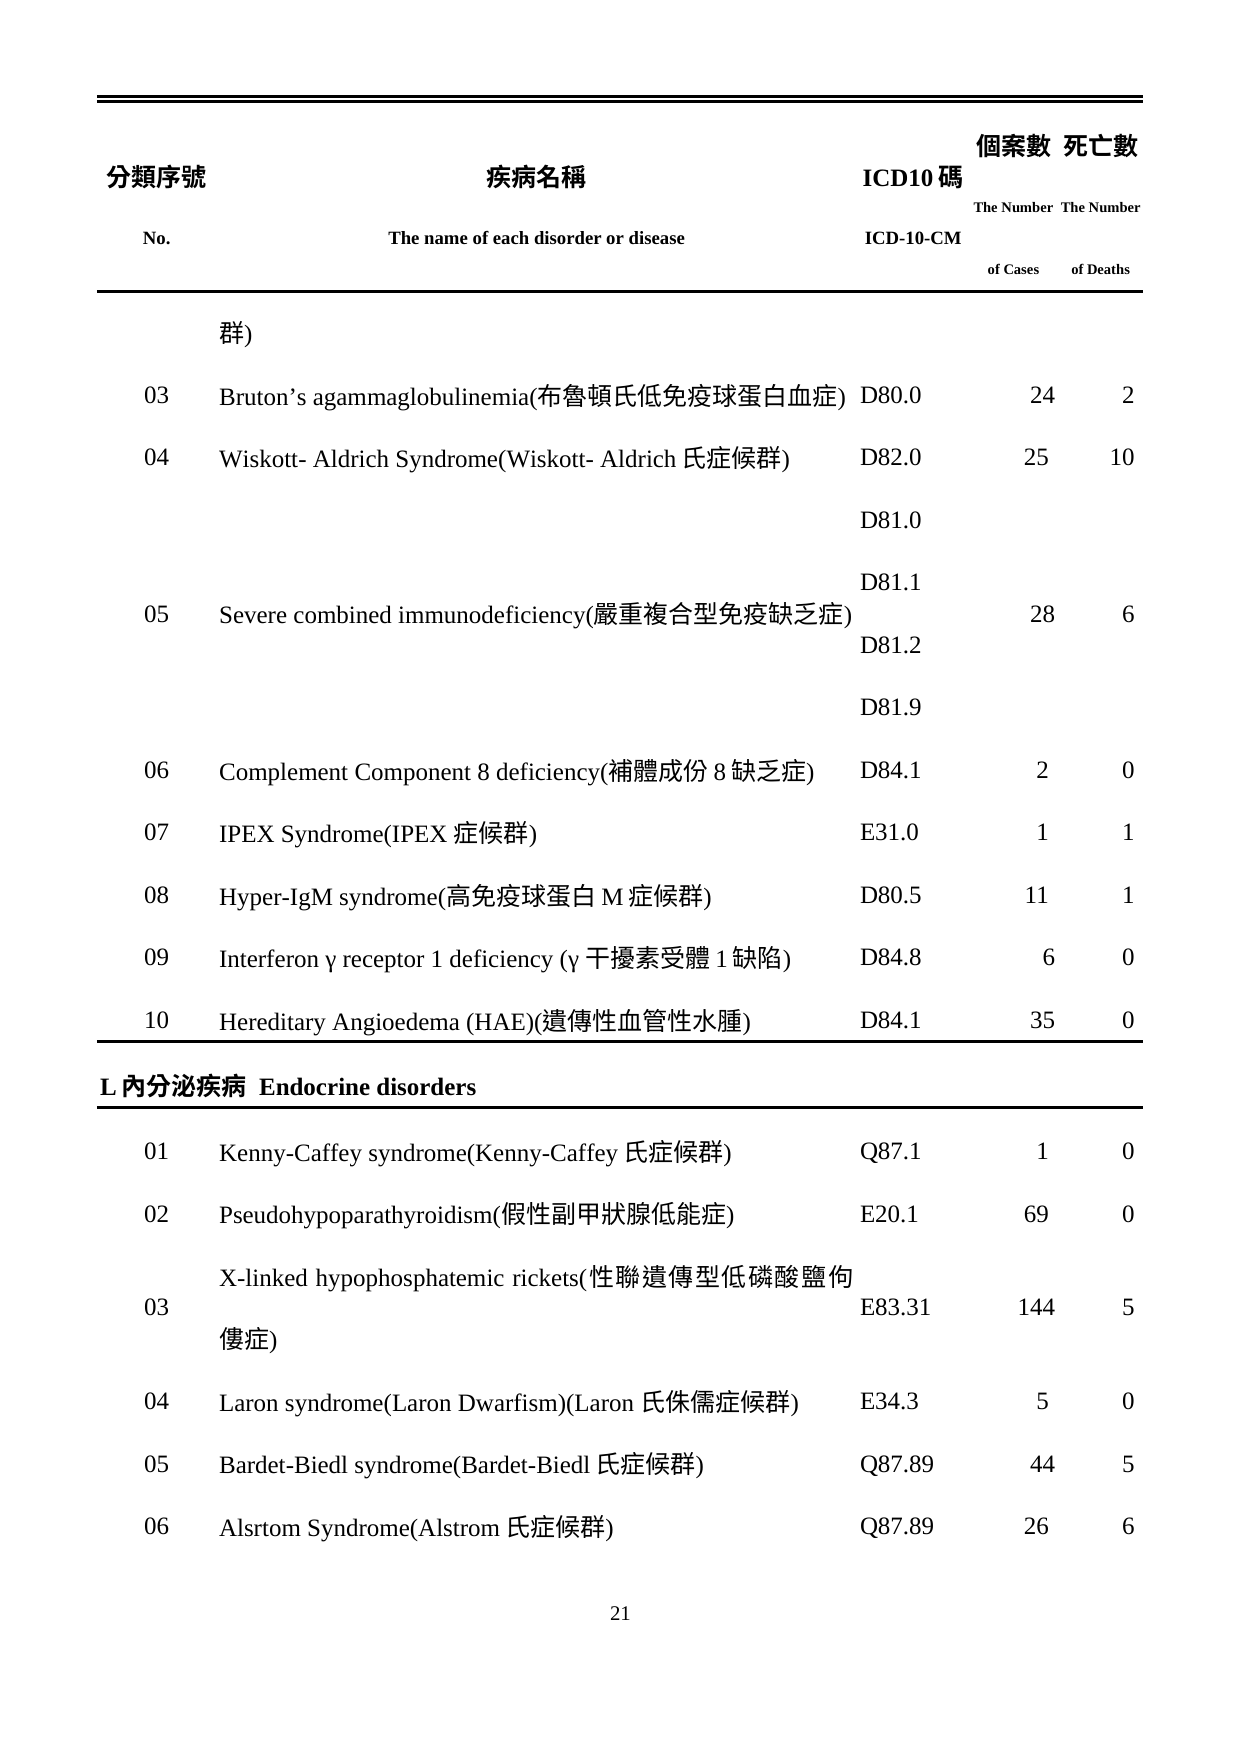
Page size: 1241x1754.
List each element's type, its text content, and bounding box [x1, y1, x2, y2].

table_cell 26 [969, 1484, 1057, 1546]
table_cell [1058, 293, 1143, 353]
table_cell 02 [97, 1171, 216, 1234]
table_cell 1 [1058, 790, 1143, 853]
table_cell Complement Component 8 deficiency(補體成份8缺乏症) [216, 728, 857, 790]
table_cell Severe combined immunodeficiency(嚴重複合型免疫缺乏症) [216, 478, 857, 728]
table_cell 5 [1058, 1421, 1143, 1484]
table_cell Kenny-Caffey syndrome(Kenny-Caffey氏症候群) [216, 1109, 857, 1171]
table_cell 0 [1058, 978, 1143, 1040]
table_cell 07 [97, 790, 216, 853]
table_cell 24 [969, 353, 1057, 415]
table_cell 28 [969, 478, 1057, 728]
table_cell Alsrtom Syndrome(Alstrom氏症候群) [216, 1484, 857, 1546]
table_cell D80.5 [857, 853, 969, 915]
table_cell 0 [1058, 728, 1143, 790]
table_cell 0 [1058, 915, 1143, 978]
table_cell E83.31 [857, 1234, 969, 1359]
table_cell 05 [97, 478, 216, 728]
table_cell 6 [1058, 1484, 1143, 1546]
table_cell 03 [97, 1234, 216, 1359]
table_cell IPEX Syndrome(IPEX 症候群) [216, 790, 857, 853]
table_cell [97, 293, 216, 353]
table_cell Bruton’s agammaglobulinemia(布魯頓氏低免疫球蛋白血症) [216, 353, 857, 415]
table_cell D80.0 [857, 353, 969, 415]
table_cell X-linked hypophosphatemic rickets(性聯遺傳型低磷酸鹽佝僂症) [216, 1234, 857, 1359]
table_cell E20.1 [857, 1171, 969, 1234]
table_cell 0 [1058, 1359, 1143, 1421]
table_cell 04 [97, 1359, 216, 1421]
table_cell D84.1 [857, 728, 969, 790]
table_cell [969, 293, 1057, 353]
table_cell 69 [969, 1171, 1057, 1234]
table_cell 群) [216, 293, 857, 353]
table_cell 35 [969, 978, 1057, 1040]
table_cell Wiskott- Aldrich Syndrome(Wiskott- Aldrich氏症候群) [216, 415, 857, 478]
table_cell 144 [969, 1234, 1057, 1359]
table_cell 2 [1058, 353, 1143, 415]
table_cell Bardet-Biedl syndrome(Bardet-Biedl氏症候群) [216, 1421, 857, 1484]
table_header 分類序號 No. [97, 103, 216, 290]
table_header 死亡數 The Number of Deaths [1058, 103, 1143, 290]
table_cell Q87.1 [857, 1109, 969, 1171]
table_cell Q87.89 [857, 1484, 969, 1546]
table_cell 09 [97, 915, 216, 978]
table_cell 1 [1058, 853, 1143, 915]
table_cell 0 [1058, 1109, 1143, 1171]
table_cell D84.8 [857, 915, 969, 978]
table_cell D81.0 D81.1 D81.2 D81.9 [857, 478, 969, 728]
table_cell 0 [1058, 1171, 1143, 1234]
table_header ICD10碼 ICD-10-CM [857, 103, 969, 290]
table_cell L內分泌疾病 Endocrine disorders [97, 1043, 1143, 1106]
table_cell 01 [97, 1109, 216, 1171]
table_cell [857, 293, 969, 353]
table_cell 1 [969, 1109, 1057, 1171]
table_cell 6 [1058, 478, 1143, 728]
table_cell D82.0 [857, 415, 969, 478]
table_cell 2 [969, 728, 1057, 790]
table_cell 10 [1058, 415, 1143, 478]
table_cell 5 [969, 1359, 1057, 1421]
table_cell 06 [97, 1484, 216, 1546]
table_header 個案數 The Number of Cases [969, 103, 1057, 290]
table_cell D84.1 [857, 978, 969, 1040]
table_cell 5 [1058, 1234, 1143, 1359]
table_cell 11 [969, 853, 1057, 915]
table_cell Hyper-IgM syndrome(高免疫球蛋白M症候群) [216, 853, 857, 915]
table_cell 6 [969, 915, 1057, 978]
table_cell Hereditary Angioedema (HAE)(遺傳性血管性水腫) [216, 978, 857, 1040]
table_cell 05 [97, 1421, 216, 1484]
table_cell Laron syndrome(Laron Dwarfism)(Laron 氏侏儒症候群) [216, 1359, 857, 1421]
table_cell 10 [97, 978, 216, 1040]
table_cell 1 [969, 790, 1057, 853]
table_cell 08 [97, 853, 216, 915]
table_cell Q87.89 [857, 1421, 969, 1484]
table_cell 03 [97, 353, 216, 415]
table_cell Pseudohypoparathyroidism(假性副甲狀腺低能症) [216, 1171, 857, 1234]
table_cell 44 [969, 1421, 1057, 1484]
table_header 疾病名稱 The name of each disorder or disease [216, 103, 857, 290]
table_cell E34.3 [857, 1359, 969, 1421]
table_cell 06 [97, 728, 216, 790]
table_cell 25 [969, 415, 1057, 478]
table_cell E31.0 [857, 790, 969, 853]
table_cell 04 [97, 415, 216, 478]
table_cell Interferon γ receptor 1 deficiency (γ 干擾素受體1缺陷) [216, 915, 857, 978]
